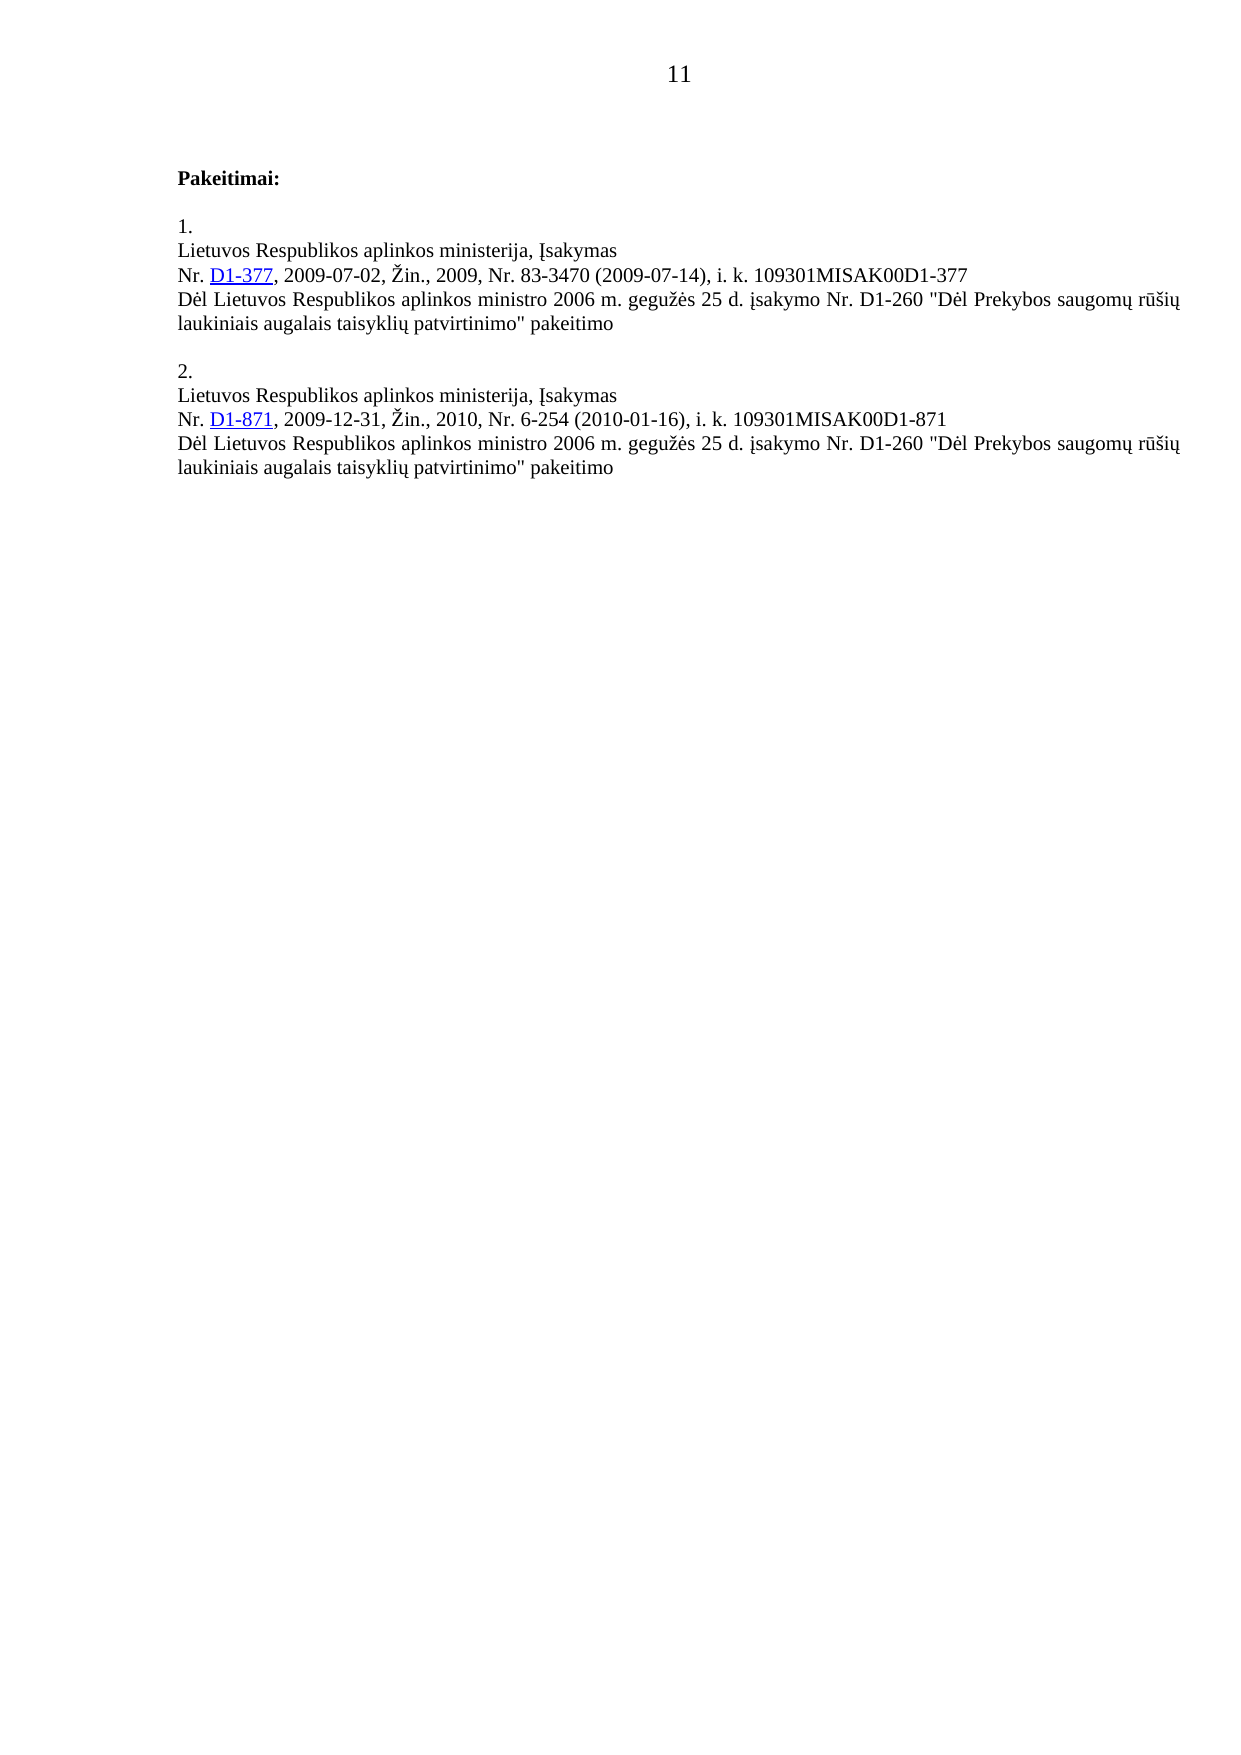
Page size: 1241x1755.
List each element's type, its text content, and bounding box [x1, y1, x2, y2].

text Dėl Lietuvos Respublikos aplinkos ministro 2006 m. gegužės 25 d. įsakymo Nr. D1-260 "Dėl Prekybos saugomų rūšių laukiniais augalais taisyklių patvirtinimo" pakeitimo [177, 287, 1181, 335]
text Nr. D1-871, 2009-12-31, Žin., 2010, Nr. 6-254 (2010-01-16), i. k. 109301MISAK00D1-871 [177, 407, 1181, 431]
text 2. [177, 359, 1181, 383]
text Lietuvos Respublikos aplinkos ministerija, Įsakymas [177, 238, 1181, 262]
text Dėl Lietuvos Respublikos aplinkos ministro 2006 m. gegužės 25 d. įsakymo Nr. D1-260 "Dėl Prekybos saugomų rūšių laukiniais augalais taisyklių patvirtinimo" pakeitimo [177, 431, 1181, 479]
text Nr. D1-377, 2009-07-02, Žin., 2009, Nr. 83-3470 (2009-07-14), i. k. 109301MISAK00D1-377 [177, 262, 1181, 287]
text Lietuvos Respublikos aplinkos ministerija, Įsakymas [177, 383, 1181, 407]
text Pakeitimai: [177, 166, 1181, 190]
text 1. [177, 214, 1181, 238]
